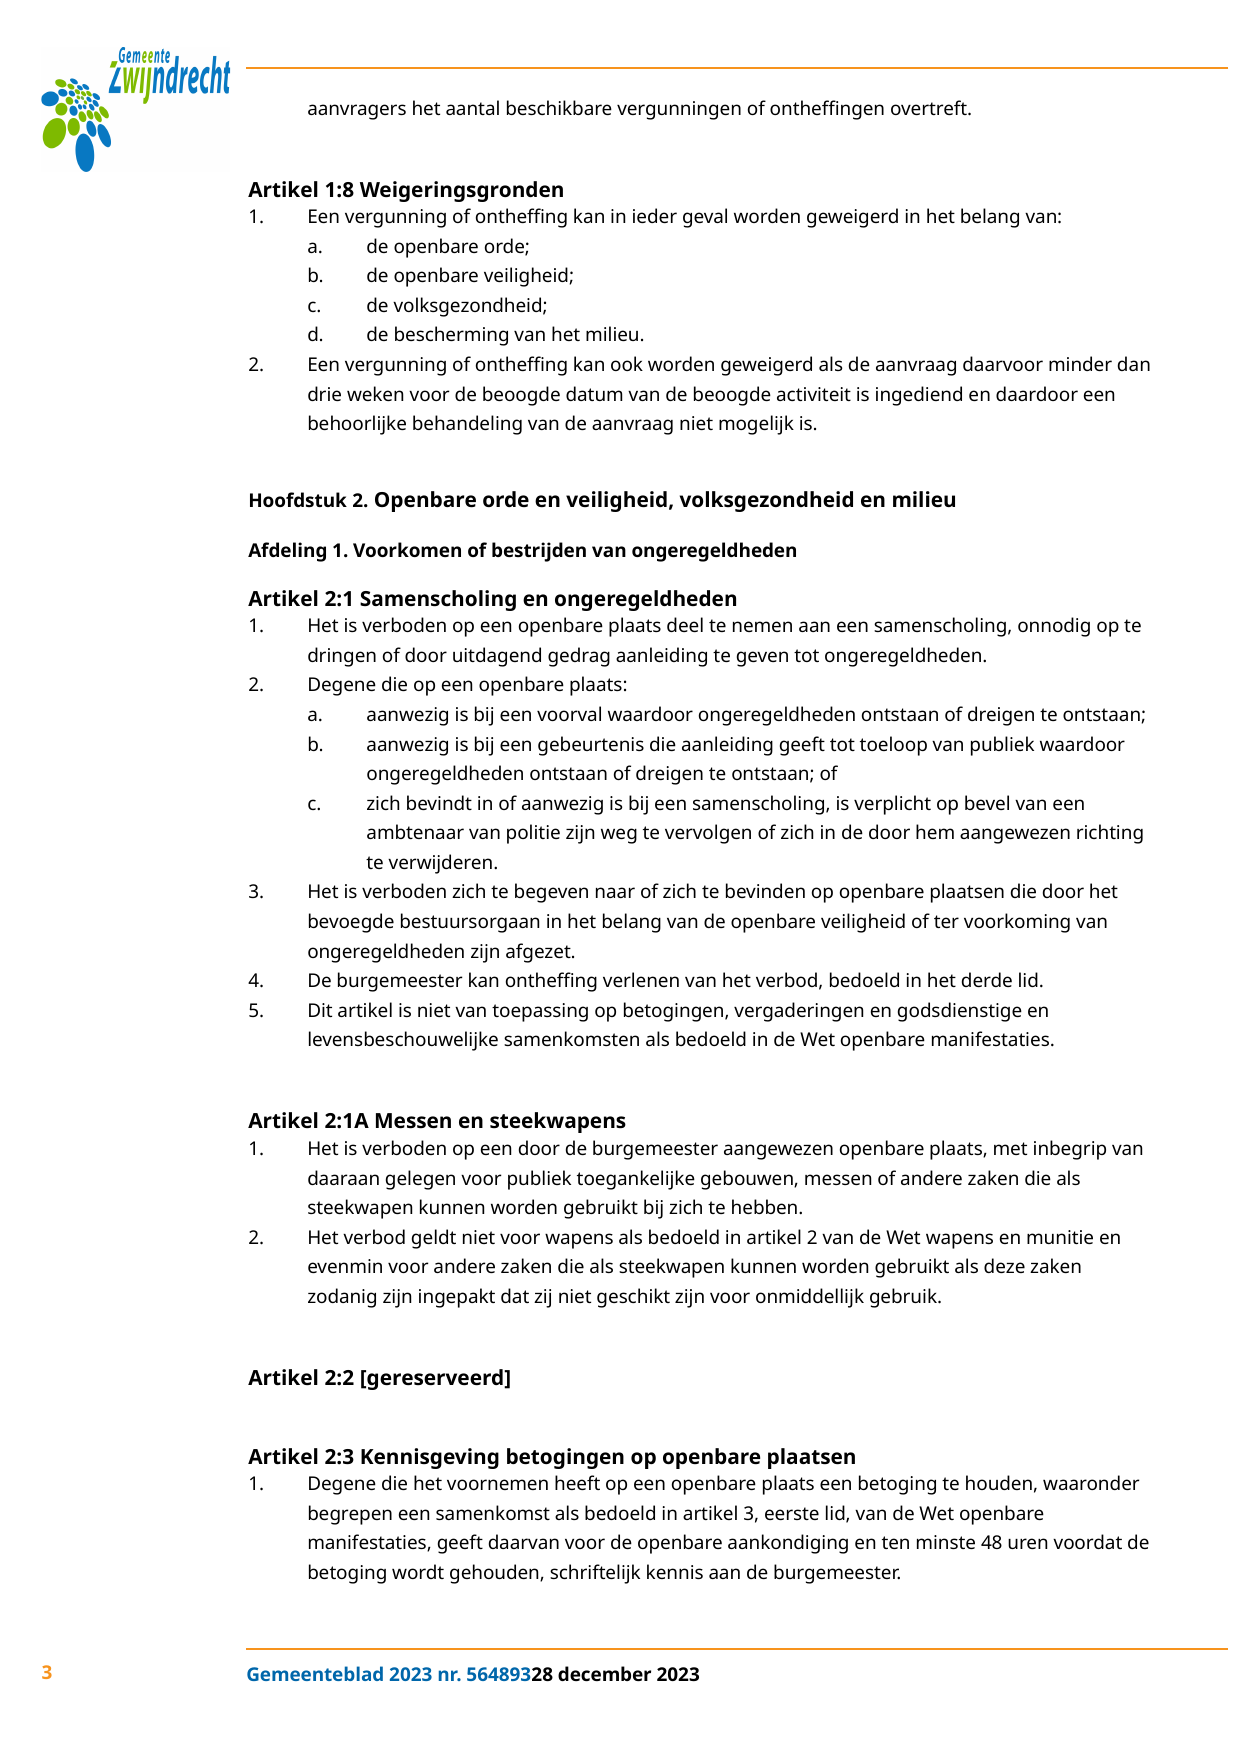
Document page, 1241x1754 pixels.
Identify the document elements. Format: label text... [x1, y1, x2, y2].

list aanvragers het aantal beschikbare vergunningen of ontheffingen overtreft. [248, 95, 1152, 121]
list de bescherming van het milieu. [307, 322, 1152, 347]
text Artikel 2:2 [gereserveerd] [248, 1363, 1152, 1391]
list aanwezig is bij een gebeurtenis die aanleiding geeft tot toeloop van publiek waardoor ongeregeldheden ontstaan of dreigen te ontstaan; of [307, 731, 1152, 786]
text Hoofdstuk 2. Openbare orde en veiligheid, volksgezondheid en milieu [248, 486, 1152, 514]
list De burgemeester kan ontheffing verlenen van het verbod, bedoeld in het derde lid. [248, 967, 1152, 993]
text Artikel 2:1 Samenscholing en ongeregeldheden [248, 584, 1152, 612]
list Het verbod geldt niet voor wapens als bedoeld in artikel 2 van de Wet wapens en munitie en evenmin voor andere zaken die als steekwapen kunnen worden gebruikt als deze zaken zodanig zijn ingepakt dat zij niet geschikt zijn voor onmiddellijk gebruik. [248, 1224, 1152, 1309]
list aanwezig is bij een voorval waardoor ongeregeldheden ontstaan of dreigen te ontstaan; [307, 701, 1152, 727]
list Degene die op een openbare plaats: [248, 672, 1152, 697]
list Het is verboden zich te begeven naar of zich te bevinden op openbare plaatsen die door het bevoegde bestuursorgaan in het belang van de openbare veiligheid of ter voorkoming van ongeregeldheden zijn afgezet. [248, 879, 1152, 964]
list Een vergunning of ontheffing kan in ieder geval worden geweigerd in het belang van: [248, 203, 1152, 229]
list Degene die het voornemen heeft op een openbare plaats een betoging te houden, waaronder begrepen een samenkomst als bedoeld in artikel 3, eerste lid, van de Wet openbare manifestaties, geeft daarvan voor de openbare aankondiging en ten minste 48 uren voordat de betoging wordt gehouden, schriftelijk kennis aan de burgemeester. [248, 1470, 1152, 1585]
list Een vergunning of ontheffing kan ook worden geweigerd als de aanvraag daarvoor minder dan drie weken voor de beoogde datum van de beoogde activiteit is ingediend en daardoor een behoorlijke behandeling van de aanvraag niet mogelijk is. [248, 351, 1152, 436]
picture [41, 47, 231, 172]
list Het is verboden op een openbare plaats deel te nemen aan een samenscholing, onnodig op te dringen of door uitdagend gedrag aanleiding te geven tot ongeregeldheden. [248, 612, 1152, 668]
list de openbare orde; [307, 233, 1152, 258]
list zich bevindt in of aanwezig is bij een samenscholing, is verplicht op bevel van een ambtenaar van politie zijn weg te vervolgen of zich in de door hem aangewezen richting te verwijderen. [307, 790, 1152, 875]
text Afdeling 1. Voorkomen of bestrijden van ongeregeldheden [248, 535, 1152, 563]
text Artikel 2:3 Kennisgeving betogingen op openbare plaatsen [248, 1442, 1152, 1470]
list Dit artikel is niet van toepassing op betogingen, vergaderingen en godsdienstige en levensbeschouwelijke samenkomsten als bedoeld in de Wet openbare manifestaties. [248, 997, 1152, 1052]
text Artikel 1:8 Weigeringsgronden [248, 175, 1152, 203]
list de openbare veiligheid; [307, 262, 1152, 288]
text Artikel 2:1A Messen en steekwapens [248, 1107, 1152, 1135]
list de volksgezondheid; [307, 292, 1152, 318]
list Het is verboden op een door de burgemeester aangewezen openbare plaats, met inbegrip van daaraan gelegen voor publiek toegankelijke gebouwen, messen of andere zaken die als steekwapen kunnen worden gebruikt bij zich te hebben. [248, 1135, 1152, 1220]
